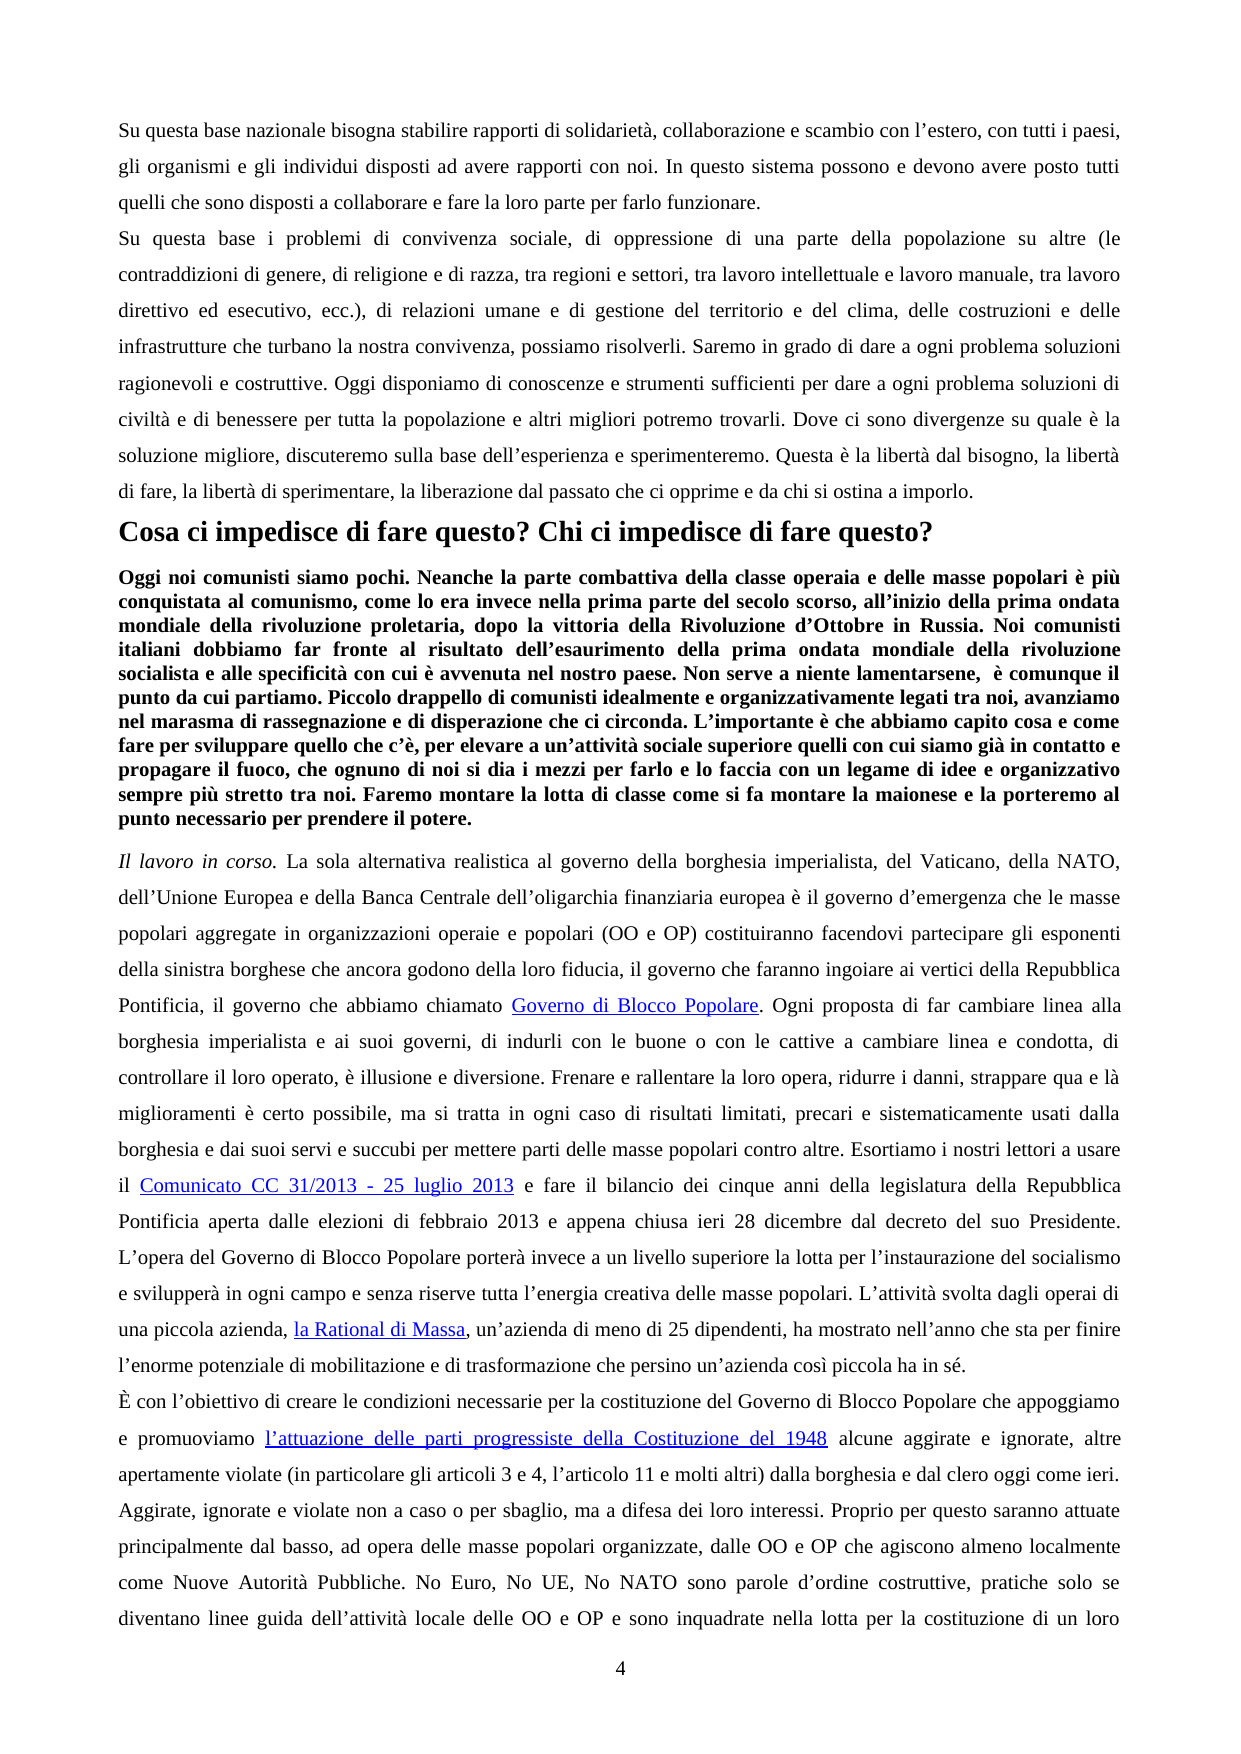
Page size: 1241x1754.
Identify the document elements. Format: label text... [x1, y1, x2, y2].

text Il lavoro in corso. La sola alternativa realistica al governo della borghesia imperialista, del Vaticano, della NATO, dell’Unione Europea e della Banca Centrale dell’oligarchia finanziaria europea è il governo d’emergenza che le masse popolari aggregate in organizzazioni operaie e popolari (OO e OP) costituiranno facendovi partecipare gli esponenti della sinistra borghese che ancora godono della loro fiducia, il governo che faranno ingoiare ai vertici della Repubblica Pontificia, il governo che abbiamo chiamato Governo di Blocco Popolare. Ogni proposta di far cambiare linea alla borghesia imperialista e ai suoi governi, di indurli con le buone o con le cattive a cambiare linea e condotta, di controllare il loro operato, è illusione e diversione. Frenare e rallentare la loro opera, ridurre i danni, strappare qua e là miglioramenti è certo possibile, ma si tratta in ogni caso di risultati limitati, precari e sistematicamente usati dalla borghesia e dai suoi servi e succubi per mettere parti delle masse popolari contro altre. Esortiamo i nostri lettori a usare il Comunicato CC 31/2013 - 25 luglio 2013 e fare il bilancio dei cinque anni della legislatura della Repubblica Pontificia aperta dalle elezioni di febbraio 2013 e appena chiusa ieri 28 dicembre dal decreto del suo Presidente. L’opera del Governo di Blocco Popolare porterà invece a un livello superiore la lotta per l’instaurazione del socialismo e svilupperà in ogni campo e senza riserve tutta l’energia creativa delle masse popolari. L’attività svolta dagli operai di una piccola azienda, la Rational di Massa, un’azienda di meno di 25 dipendenti, ha mostrato nell’anno che sta per finire l’enorme potenziale di mobilitazione e di trasformazione che persino un’azienda così piccola ha in sé. [118, 849, 1122, 1377]
text Su questa base i problemi di convivenza sociale, di oppressione di una parte della popolazione su altre (le contraddizioni di genere, di religione e di razza, tra regioni e settori, tra lavoro intellettuale e lavoro manuale, tra lavoro direttivo ed esecutivo, ecc.), di relazioni umane e di gestione del territorio e del clima, delle costruzioni e delle infrastrutture che turbano la nostra convivenza, possiamo risolverli. Saremo in grado di dare a ogni problema soluzioni ragionevoli e costruttive. Oggi disponiamo di conoscenze e strumenti sufficienti per dare a ogni problema soluzioni di civiltà e di benessere per tutta la popolazione e altri migliori potremo trovarli. Dove ci sono divergenze su quale è la soluzione migliore, discuteremo sulla base dell’esperienza e sperimenteremo. Questa è la libertà dal bisogno, la libertà di fare, la libertà di sperimentare, la liberazione dal passato che ci opprime e da chi si ostina a imporlo. [118, 226, 1122, 503]
text Oggi noi comunisti siamo pochi. Neanche la parte combattiva della classe operaia e delle masse popolari è più conquistata al comunismo, come lo era invece nella prima parte del secolo scorso, all’inizio della prima ondata mondiale della rivoluzione proletaria, dopo la vittoria della Rivoluzione d’Ottobre in Russia. Noi comunisti italiani dobbiamo far fronte al risultato dell’esaurimento della prima ondata mondiale della rivoluzione socialista e alle specificità con cui è avvenuta nel nostro paese. Non serve a niente lamentarsene, è comunque il punto da cui partiamo. Piccolo drappello di comunisti idealmente e organizzativamente legati tra noi, avanziamo nel marasma di rassegnazione e di disperazione che ci circonda. L’importante è che abbiamo capito cosa e come fare per sviluppare quello che c’è, per elevare a un’attività sociale superiore quelli con cui siamo già in contatto e propagare il fuoco, che ognuno di noi si dia i mezzi per farlo e lo faccia con un legame di idee e organizzativo sempre più stretto tra noi. Faremo montare la lotta di classe come si fa montare la maionese e la porteremo al punto necessario per prendere il potere. [118, 565, 1122, 829]
text È con l’obiettivo di creare le condizioni necessarie per la costituzione del Governo di Blocco Popolare che appoggiamo e promuoviamo l’attuazione delle parti progressiste della Costituzione del 1948 alcune aggirate e ignorate, altre apertamente violate (in particolare gli articoli 3 e 4, l’articolo 11 e molti altri) dalla borghesia e dal clero oggi come ieri. Aggirate, ignorate e violate non a caso o per sbaglio, ma a difesa dei loro interessi. Proprio per questo saranno attuate principalmente dal basso, ad opera delle masse popolari organizzate, dalle OO e OP che agiscono almeno localmente come Nuove Autorità Pubbliche. No Euro, No UE, No NATO sono parole d’ordine costruttive, pratiche solo se diventano linee guida dell’attività locale delle OO e OP e sono inquadrate nella lotta per la costituzione di un loro [118, 1389, 1122, 1630]
text Cosa ci impedisce di fare questo? Chi ci impedisce di fare questo? [118, 514, 1122, 548]
text Su questa base nazionale bisogna stabilire rapporti di solidarietà, collaborazione e scambio con l’estero, con tutti i paesi, gli organismi e gli individui disposti ad avere rapporti con noi. In questo sistema possono e devono avere posto tutti quelli che sono disposti a collaborare e fare la loro parte per farlo funzionare. [118, 118, 1122, 214]
